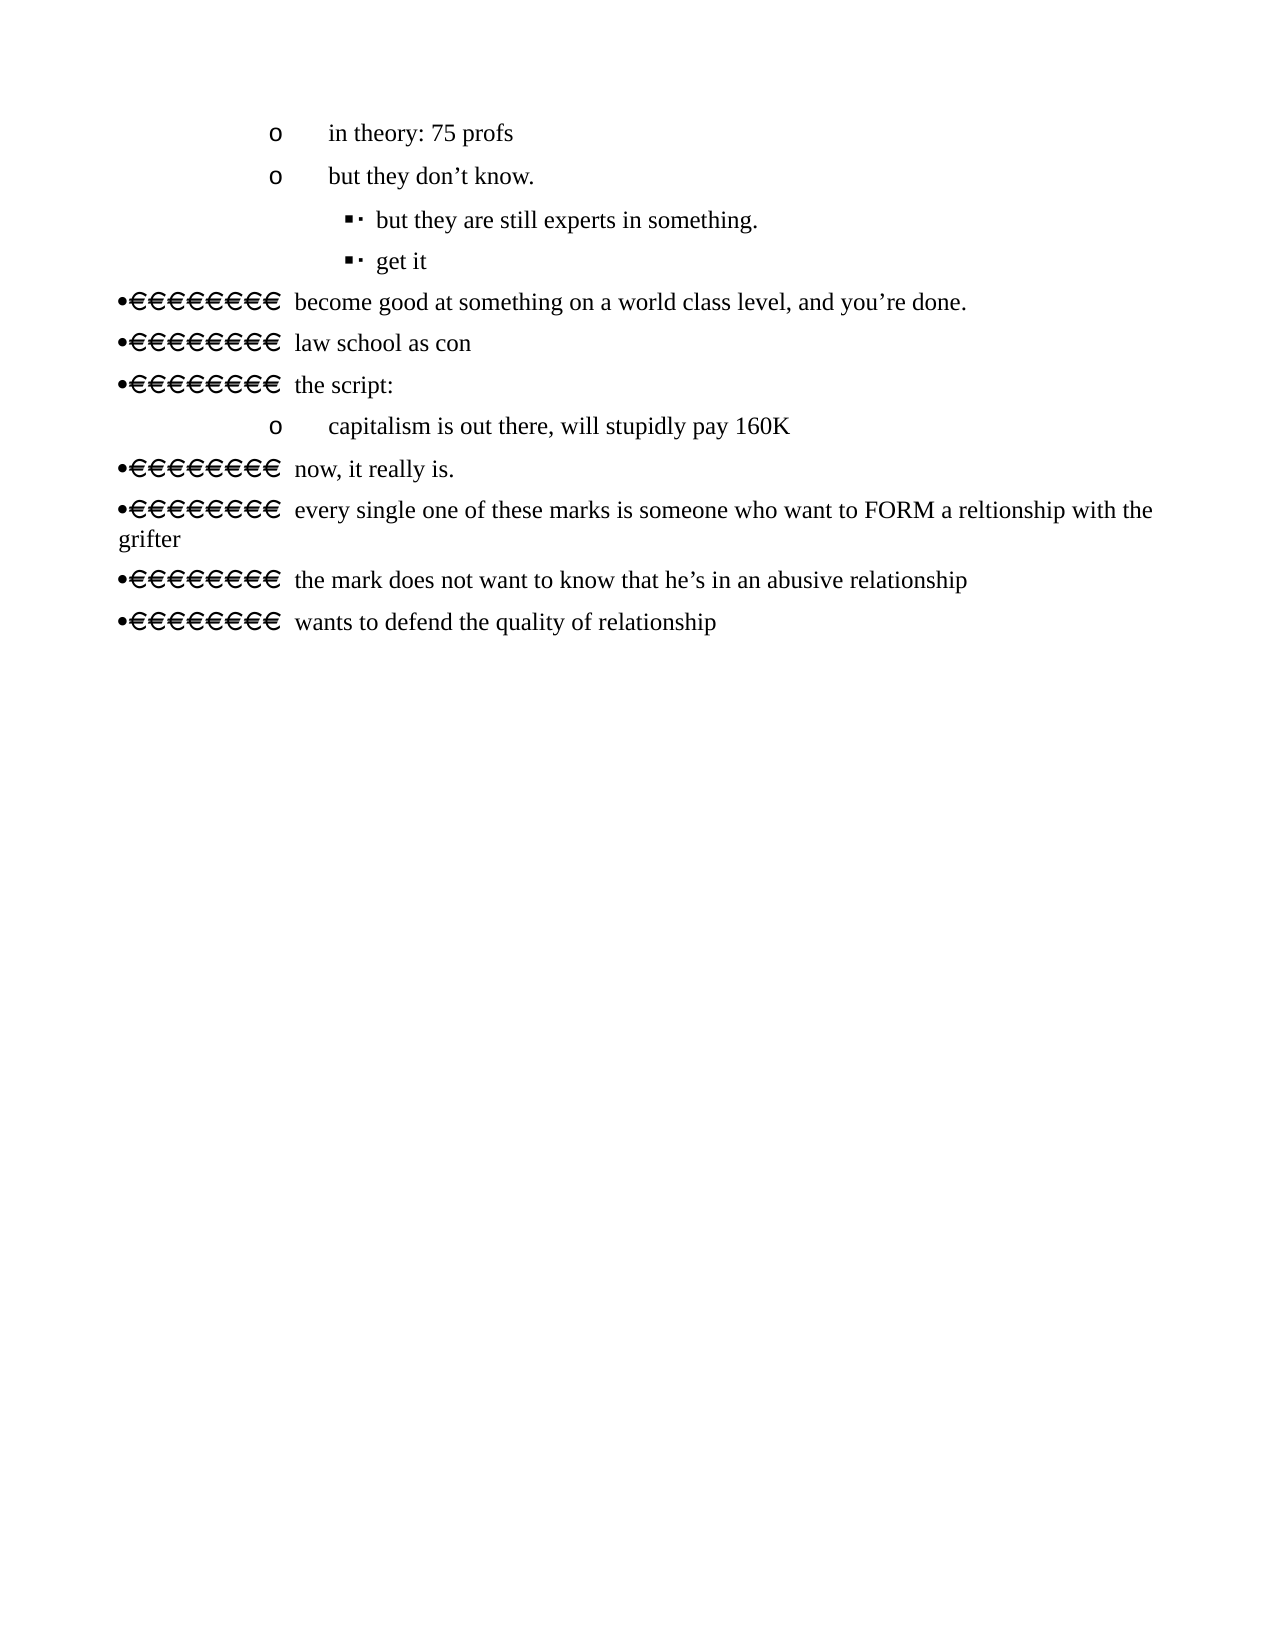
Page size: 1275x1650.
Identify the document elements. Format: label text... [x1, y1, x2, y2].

text § get it [343, 246, 1157, 275]
text · every single one of these marks is someone who want to FORM a reltionship with the grifter [118, 496, 1157, 553]
text · become good at something on a world class level, and you’re done. [118, 287, 1157, 316]
text · the script: [118, 370, 1157, 398]
text o in theory: 75 profs [268, 118, 1157, 149]
text · wants to defend the quality of relationship [118, 607, 1157, 636]
text · law school as con [118, 328, 1157, 357]
text § but they are still experts in something. [343, 205, 1157, 233]
text · the mark does not want to know that he’s in an abusive relationship [118, 566, 1157, 594]
text o capitalism is out there, will stupidly pay 160K [268, 411, 1157, 442]
text o but they don’t know. [268, 161, 1157, 192]
text · now, it really is. [118, 454, 1157, 483]
